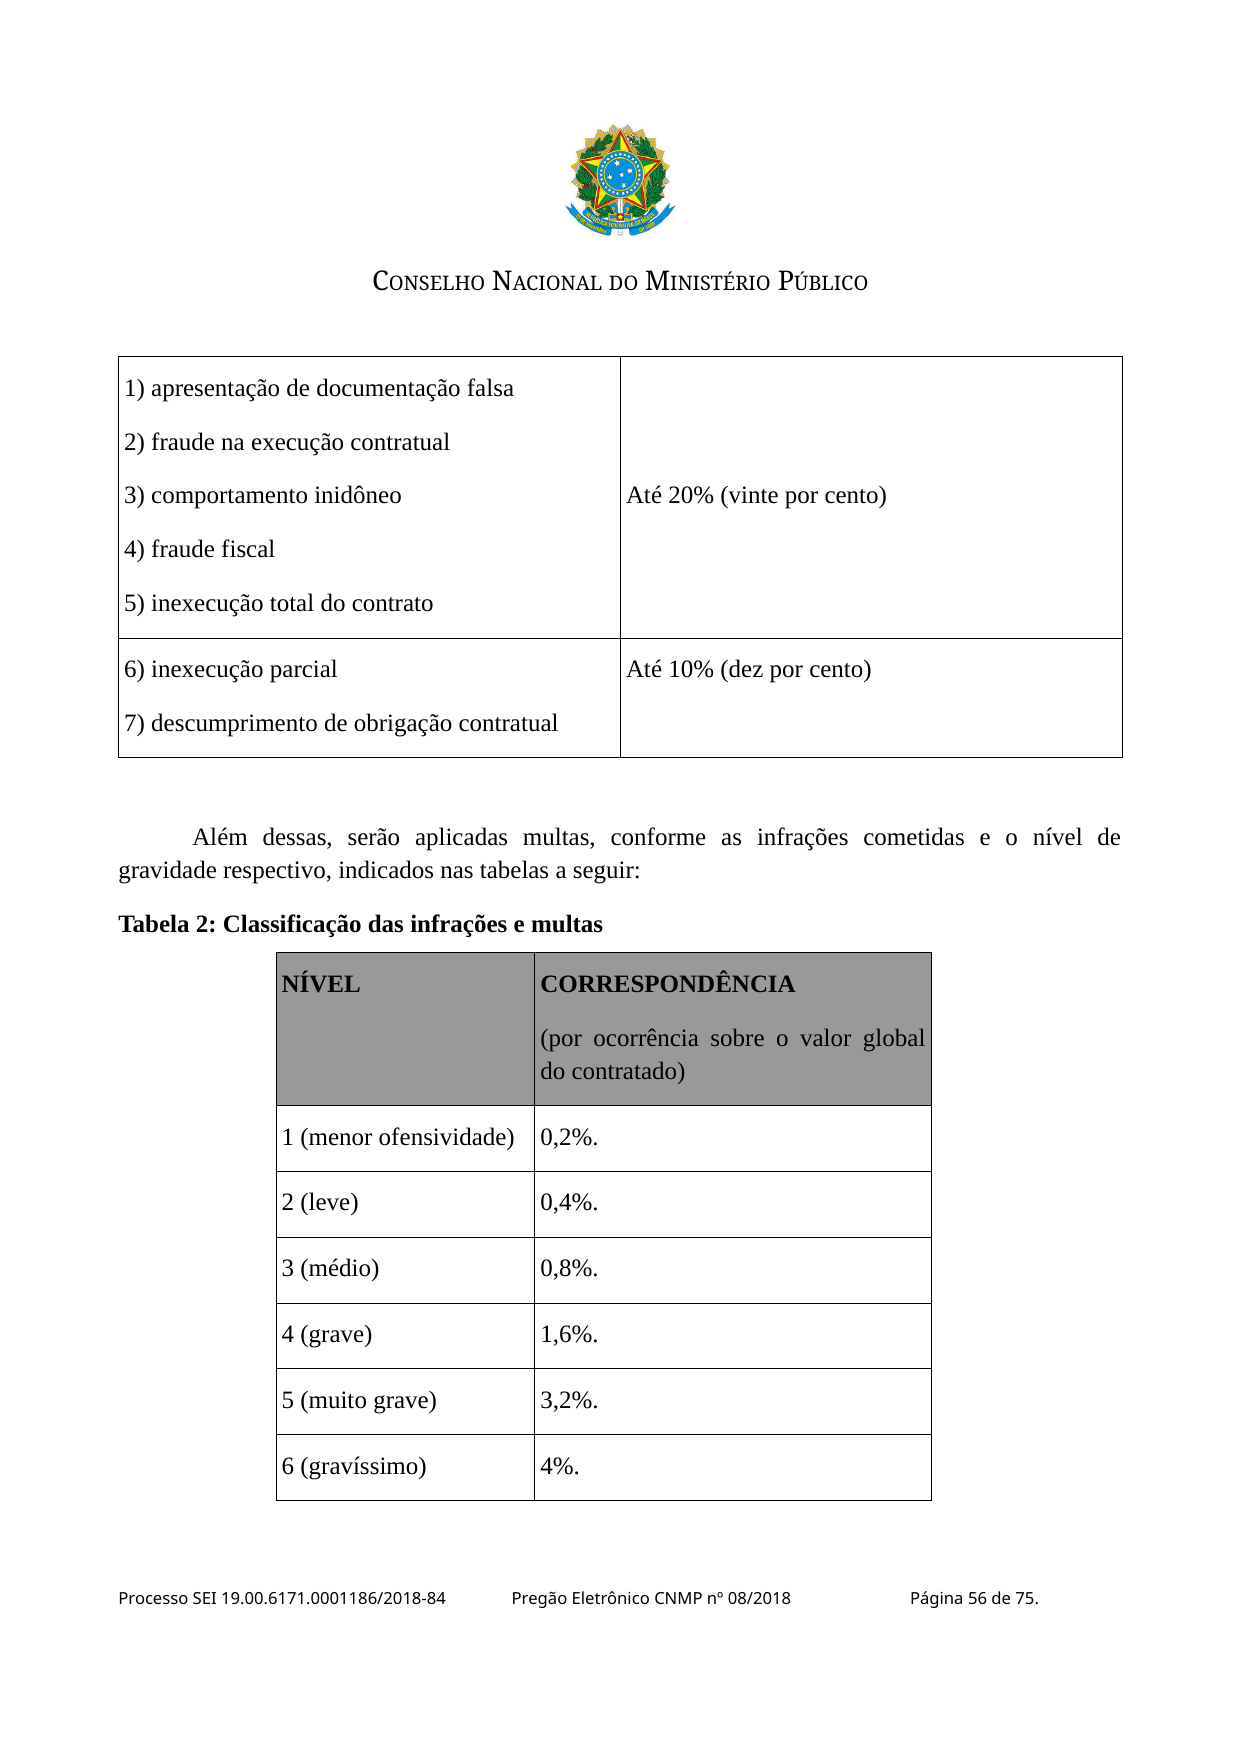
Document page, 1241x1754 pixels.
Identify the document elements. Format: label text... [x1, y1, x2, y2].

table_cell 3,2%. [535, 1369, 931, 1434]
table_cell 0,4%. [535, 1172, 931, 1237]
table_cell 1,6%. [535, 1304, 931, 1368]
table_cell 6 (gravíssimo) [277, 1435, 534, 1500]
table_cell 5 (muito grave) [277, 1369, 534, 1434]
table_cell Até 10% (dez por cento) [621, 639, 1122, 757]
table_cell 2 (leve) [277, 1172, 534, 1237]
table_cell 6) inexecução parcial 7) descumprimento de obrigação contratual [119, 639, 620, 757]
text Tabela 2: Classificação das infrações e multas [118, 909, 1122, 938]
table_cell 0,8%. [535, 1238, 931, 1302]
table_cell 1) apresentação de documentação falsa 2) fraude na execução contratual 3) comportamento inidôneo 4) fraude fiscal 5) inexecução total do contrato [119, 357, 620, 637]
table_cell 4%. [535, 1435, 931, 1500]
table_header CORRESPONDÊNCIA (por ocorrência sobre o valor global do contratado) [535, 953, 931, 1105]
table_cell Até 20% (vinte por cento) [621, 357, 1122, 637]
table_cell 4 (grave) [277, 1304, 534, 1368]
text Além dessas, serão aplicadas multas, conforme as infrações cometidas e o nível de gravidade respectivo, indicados nas tabelas a seguir: [118, 822, 1122, 884]
table_cell 0,2%. [535, 1106, 931, 1171]
table_header NÍVEL [277, 953, 534, 1105]
table_cell 3 (médio) [277, 1238, 534, 1302]
table_cell 1 (menor ofensividade) [277, 1106, 534, 1171]
